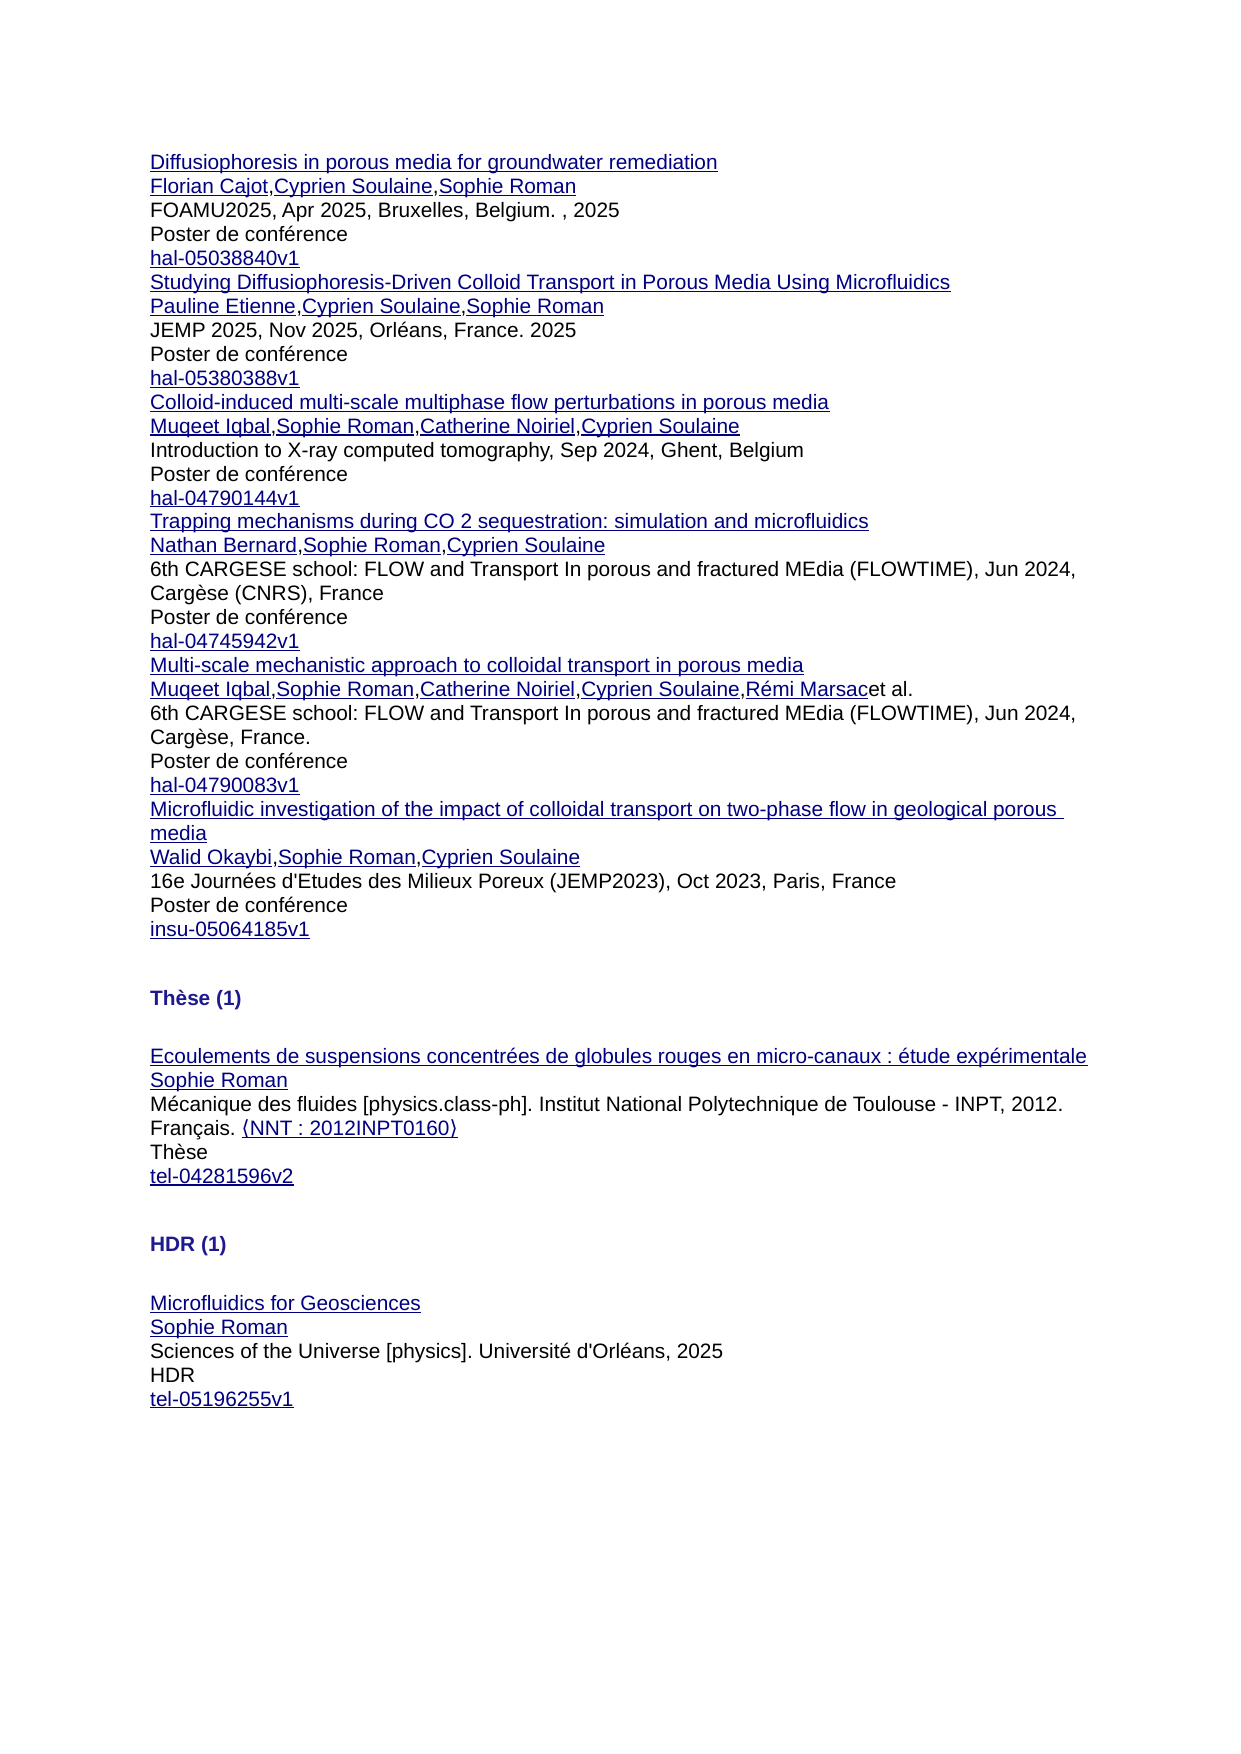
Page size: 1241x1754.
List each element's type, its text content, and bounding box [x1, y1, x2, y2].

table_header Microfluidics for Geosciences Sophie Roman Sciences of the Universe [physics]. Université d'Orléans, 2025 HDR tel-05196255v1 [150, 1291, 1090, 1410]
table_cell Trapping mechanisms during CO 2 sequestration: simulation and microfluidics Nathan Bernard,Sophie Roman,Cyprien Soulaine 6th CARGESE school: FLOW and Transport In porous and fractured MEdia (FLOWTIME), Jun 2024, Cargèse (CNRS), France Poster de conférence hal-04745942v1 [150, 509, 1090, 653]
table_cell Multi-scale mechanistic approach to colloidal transport in porous media Muqeet Iqbal,Sophie Roman,Catherine Noiriel,Cyprien Soulaine,Rémi Marsacet al. 6th CARGESE school: FLOW and Transport In porous and fractured MEdia (FLOWTIME), Jun 2024, Cargèse, France. Poster de conférence hal-04790083v1 [150, 653, 1090, 797]
table_cell Microfluidic investigation of the impact of colloidal transport on two-phase flow in geological porous media Walid Okaybi,Sophie Roman,Cyprien Soulaine 16e Journées d'Etudes des Milieux Poreux (JEMP2023), Oct 2023, Paris, France Poster de conférence insu-05064185v1 [150, 797, 1090, 941]
table_cell Studying Diffusiophoresis-Driven Colloid Transport in Porous Media Using Microfluidics Pauline Etienne,Cyprien Soulaine,Sophie Roman JEMP 2025, Nov 2025, Orléans, France. 2025 Poster de conférence hal-05380388v1 [150, 270, 1090, 389]
table_cell Diffusiophoresis in porous media for groundwater remediation Florian Cajot,Cyprien Soulaine,Sophie Roman FOAMU2025, Apr 2025, Bruxelles, Belgium. , 2025 Poster de conférence hal-05038840v1 [150, 150, 1090, 270]
subtitle Thèse (1) [150, 985, 1090, 1009]
table_header Ecoulements de suspensions concentrées de globules rouges en micro-canaux : étude expérimentale Sophie Roman Mécanique des fluides [physics.class-ph]. Institut National Polytechnique de Toulouse - INPT, 2012. Français. ⟨NNT : 2012INPT0160⟩ Thèse tel-04281596v2 [150, 1044, 1090, 1187]
subtitle HDR (1) [150, 1232, 1090, 1256]
table_cell Colloid-induced multi-scale multiphase flow perturbations in porous media Muqeet Iqbal,Sophie Roman,Catherine Noiriel,Cyprien Soulaine Introduction to X-ray computed tomography, Sep 2024, Ghent, Belgium Poster de conférence hal-04790144v1 [150, 390, 1090, 509]
